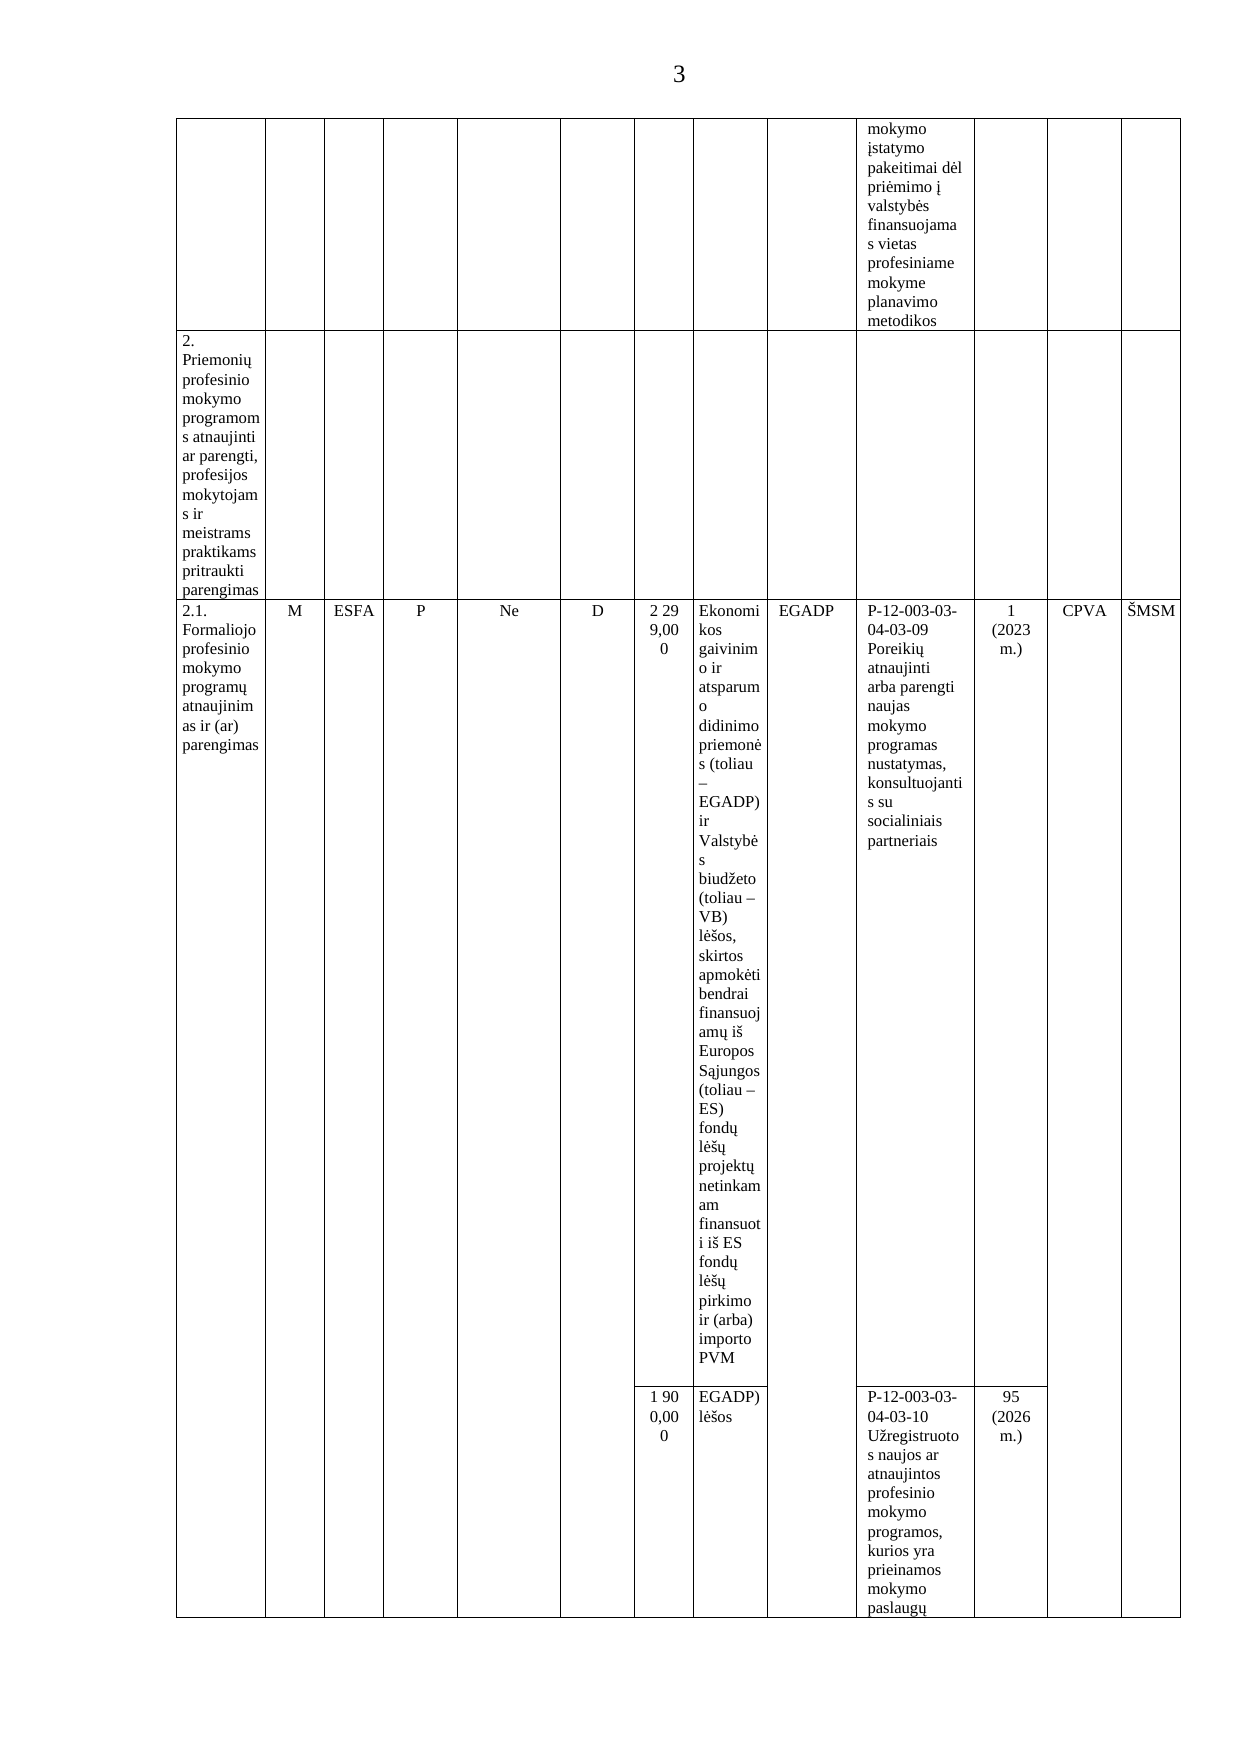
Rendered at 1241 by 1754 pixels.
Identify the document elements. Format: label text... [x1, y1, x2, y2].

table_cell [325, 331, 383, 599]
table_cell [266, 331, 324, 599]
table_cell - [694, 119, 767, 330]
table_cell - [768, 119, 856, 330]
table_cell [1048, 331, 1121, 599]
table_cell 2. Priemonių profesinio mokymo programoms atnaujinti ar parengti, profesijos mokytojams ir meistrams praktikams pritraukti parengimas [177, 331, 265, 599]
table_cell [975, 331, 1047, 599]
table_cell - [384, 119, 457, 330]
table_cell Ne [458, 600, 560, 1617]
table_cell [1122, 331, 1180, 599]
table_cell [266, 119, 324, 330]
table_cell [1122, 119, 1180, 330]
table_cell EGADP [768, 600, 856, 1617]
table_cell 1 900,000 [635, 1387, 693, 1617]
table_cell ESFA [325, 600, 383, 1617]
table_cell D [561, 600, 634, 1617]
table_cell [561, 331, 634, 599]
table_cell Ekonomikos gaivinimo ir atsparumo didinimo priemonės (toliau – EGADP) ir Valstybės biudžeto (toliau – VB) lėšos, skirtos apmokėti bendrai finansuojamų iš Europos Sąjungos (toliau – ES) fondų lėšų projektų netinkamam finansuoti iš ES fondų lėšų pirkimo ir (arba) importo PVM [694, 600, 767, 1386]
table_cell mokymo įstatymo pakeitimai dėl priėmimo į valstybės finansuojamas vietas profesiniame mokyme planavimo metodikos [857, 119, 974, 330]
table_cell P [384, 600, 457, 1617]
table_cell [694, 331, 767, 599]
table_cell [975, 119, 1047, 330]
table_cell [857, 331, 974, 599]
table_cell ŠMSM [1122, 600, 1180, 1617]
table_cell CPVA [1048, 600, 1121, 1617]
table_cell [1048, 119, 1121, 330]
table_cell P-12-003-03-04-03-09 Poreikių atnaujinti arba parengti naujas mokymo programas nustatymas, konsultuojantis su socialiniais partneriais [857, 600, 974, 1386]
table_cell [177, 119, 265, 330]
table_cell - [561, 119, 634, 330]
table_cell [635, 331, 693, 599]
table_cell EGADP) lėšos [694, 1387, 767, 1617]
table_cell [458, 331, 560, 599]
table_cell P-12-003-03-04-03-10 Užregistruotos naujos ar atnaujintos profesinio mokymo programos, kurios yra prieinamos mokymo paslaugų [857, 1387, 974, 1617]
table_cell 95 (2026 m.) [975, 1387, 1047, 1617]
table_cell [768, 331, 856, 599]
table_cell [384, 331, 457, 599]
table_cell 2.1. Formaliojo profesinio mokymo programų atnaujinimas ir (ar) parengimas [177, 600, 265, 1617]
table_cell 2 299,000 [635, 600, 693, 1386]
table_cell 1 (2023 m.) [975, 600, 1047, 1386]
table_cell - [635, 119, 693, 330]
table_cell [458, 119, 560, 330]
table_cell M [266, 600, 324, 1617]
table_cell - [325, 119, 383, 330]
